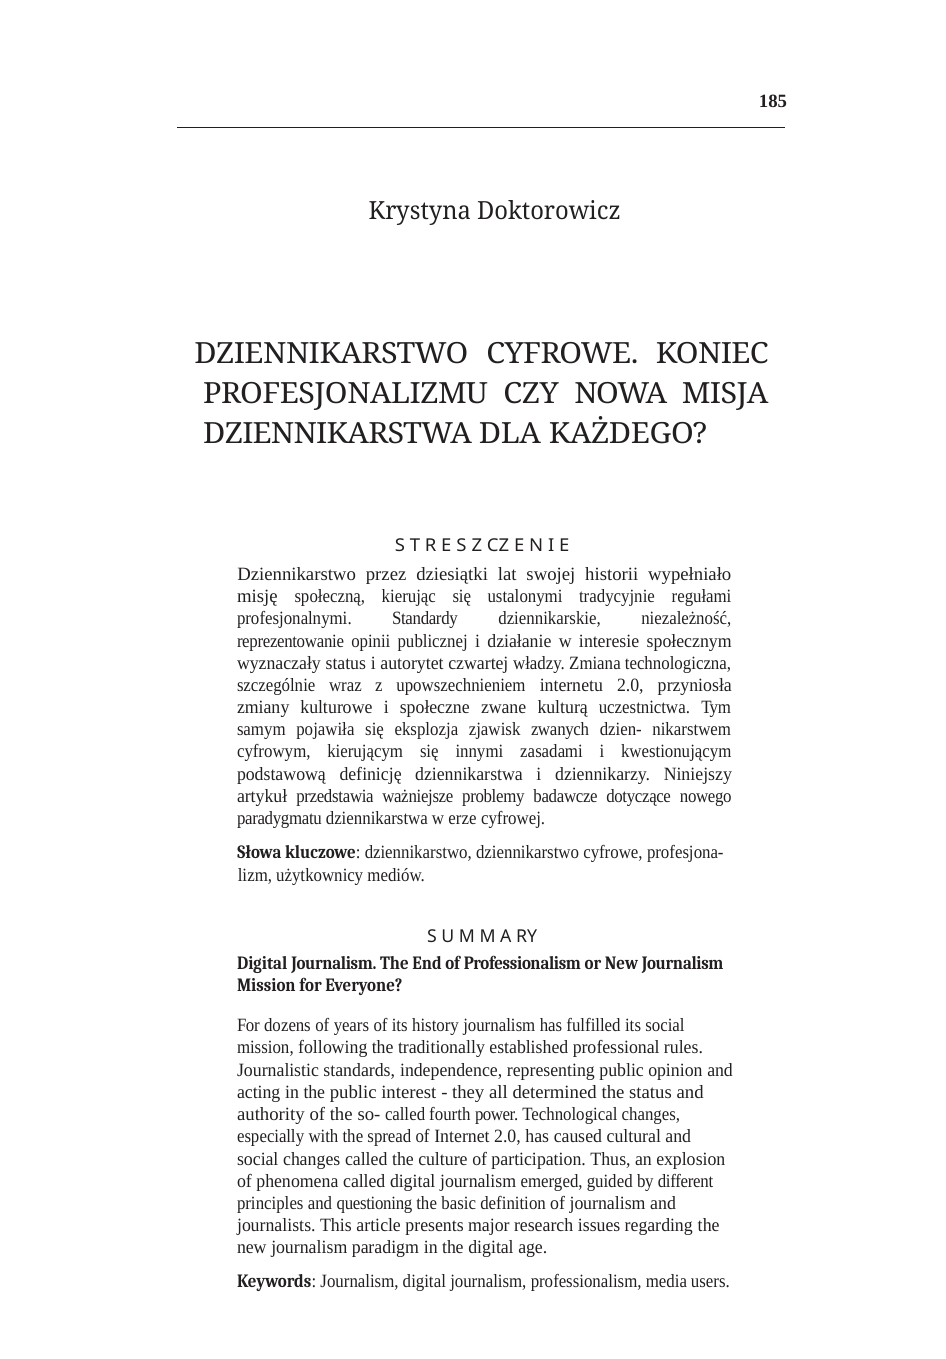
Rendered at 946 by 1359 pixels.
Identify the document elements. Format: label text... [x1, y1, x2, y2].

text 185 [131, 90, 787, 112]
text Digital Journalism. The End of Professionalism or New Journalism Mission for Everyone? [237, 953, 735, 996]
text S U M M A RY [363, 923, 606, 947]
text Krystyna Doktorowicz [368, 192, 814, 227]
text Dziennikarstwo przez dziesiątki lat swojej historii wypełniało misję społeczną, kierując się ustalonymi tradycyjnie regułami profesjonalnymi. Standardy dziennikarskie, niezależność, reprezentowanie opinii publicznej i działanie w interesie społecznym wyznaczały status i autorytet czwartej władzy. Zmiana technologiczna, szczególnie wraz z upowszechnieniem internetu 2.0, przyniosła zmiany kulturowe i społeczne zwane kulturą uczestnictwa. Tym samym pojawiła się eksplozja zjawisk zwanych dzien- nikarstwem cyfrowym, kierującym się innymi zasadami i kwestionującym podstawową definicję dziennikarstwa i dziennikarzy. Niniejszy artykuł przedstawia ważniejsze problemy badawcze dotyczące nowego paradygmatu dziennikarstwa w erze cyfrowej. [237, 563, 732, 828]
text Keywords: Journalism, digital journalism, professionalism, media users. [237, 1270, 814, 1292]
text For dozens of years of its history journalism has fulfilled its social mission, following the traditionally established professional rules. Journalistic standards, independence, representing public opinion and acting in the public interest - they all determined the status and authority of the so- called fourth power. Technological changes, especially with the spread of Internet 2.0, has caused cultural and social changes called the culture of participation. Thus, an explosion of phenomena called digital journalism emerged, guided by different principles and questioning the basic definition of journalism and journalists. This article presents major research issues regarding the new journalism paradigm in the digital age. [237, 1014, 733, 1258]
text Słowa kluczowe: dziennikarstwo, dziennikarstwo cyfrowe, profesjona- lizm, użytkownicy mediów. [237, 841, 735, 885]
text DZIENNIKARSTWO CYFROWE. KONIEC PROFESJONALIZMU CZY NOWA MISJA DZIENNIKARSTWA DLA KAŻDEGO? [194, 333, 768, 452]
text S T R E S Z CZ E N I E [363, 533, 601, 557]
